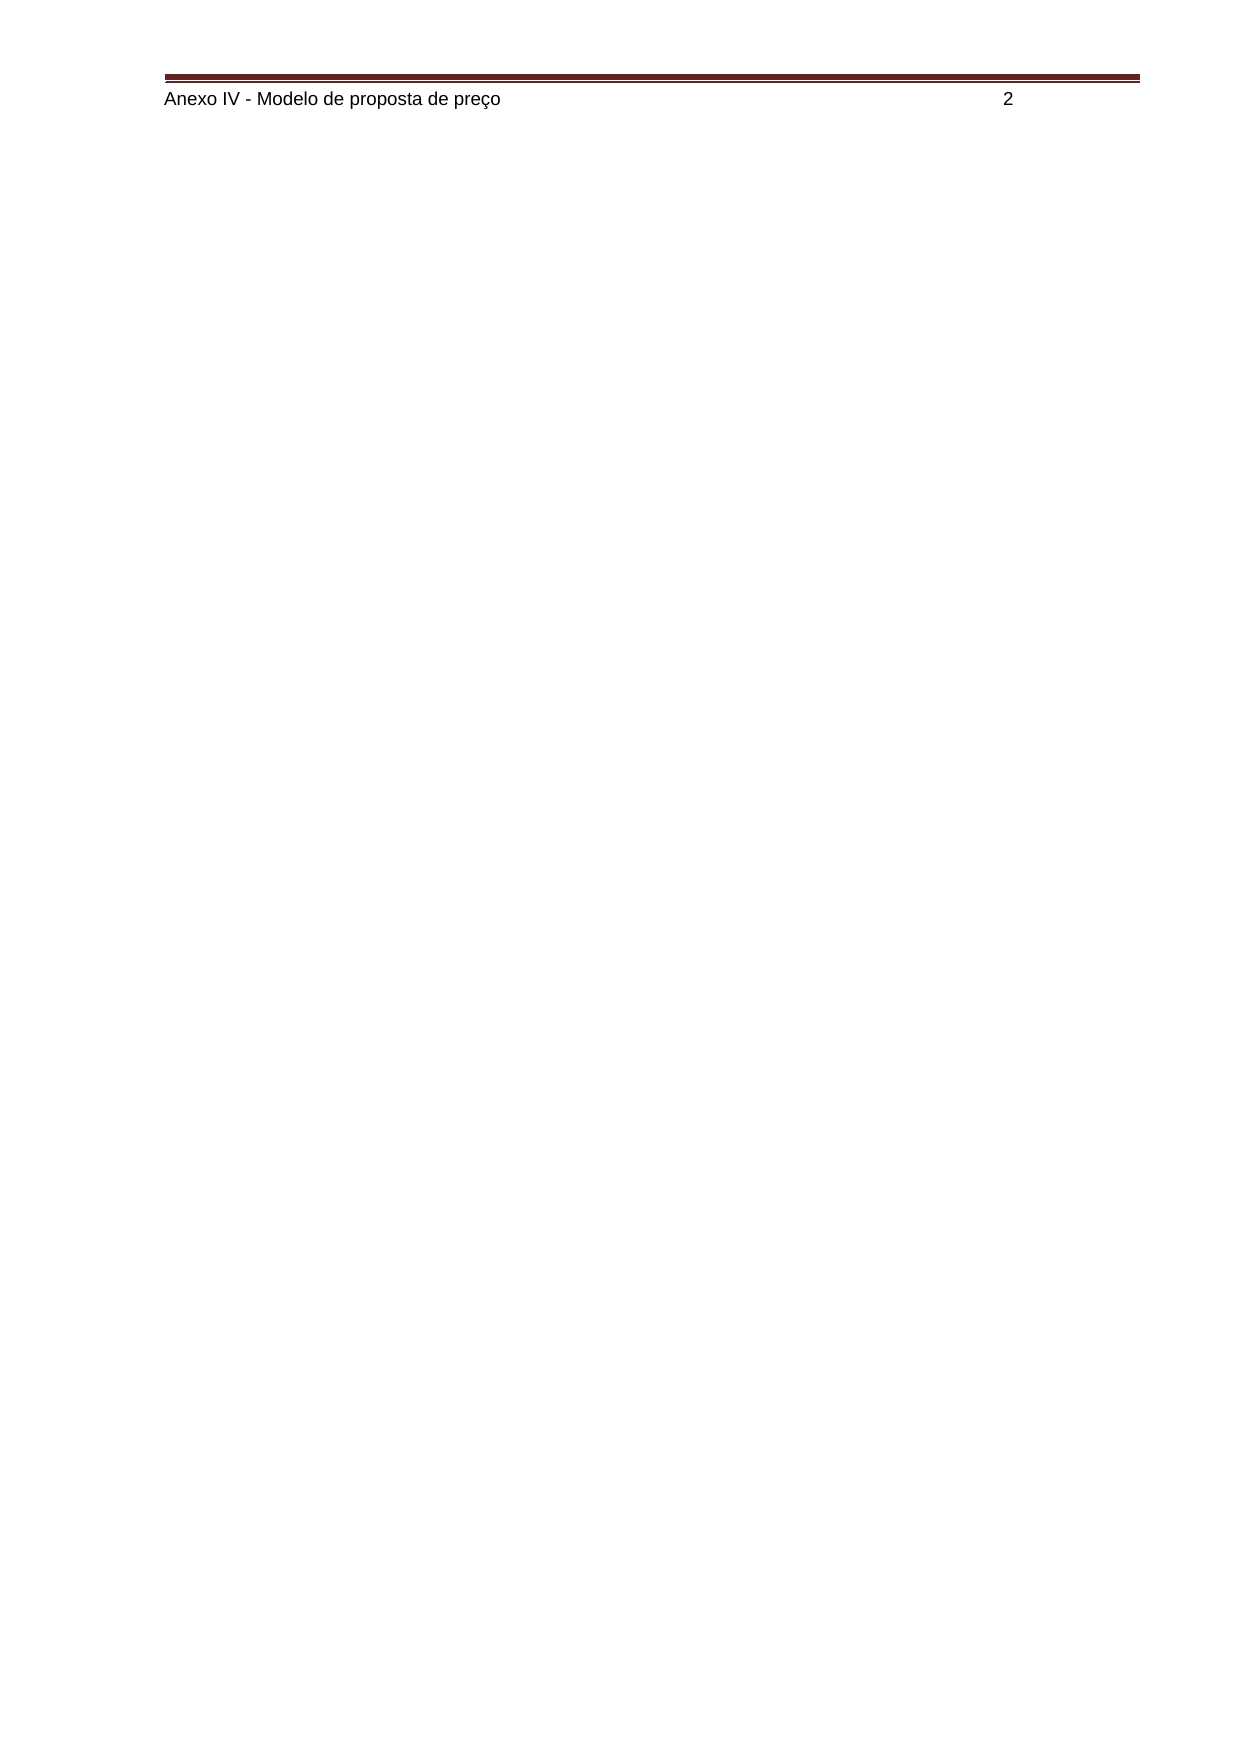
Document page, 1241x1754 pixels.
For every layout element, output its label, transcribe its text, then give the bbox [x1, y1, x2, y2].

text Anexo IV - Modelo de proposta de preço 2 [164, 88, 1147, 109]
